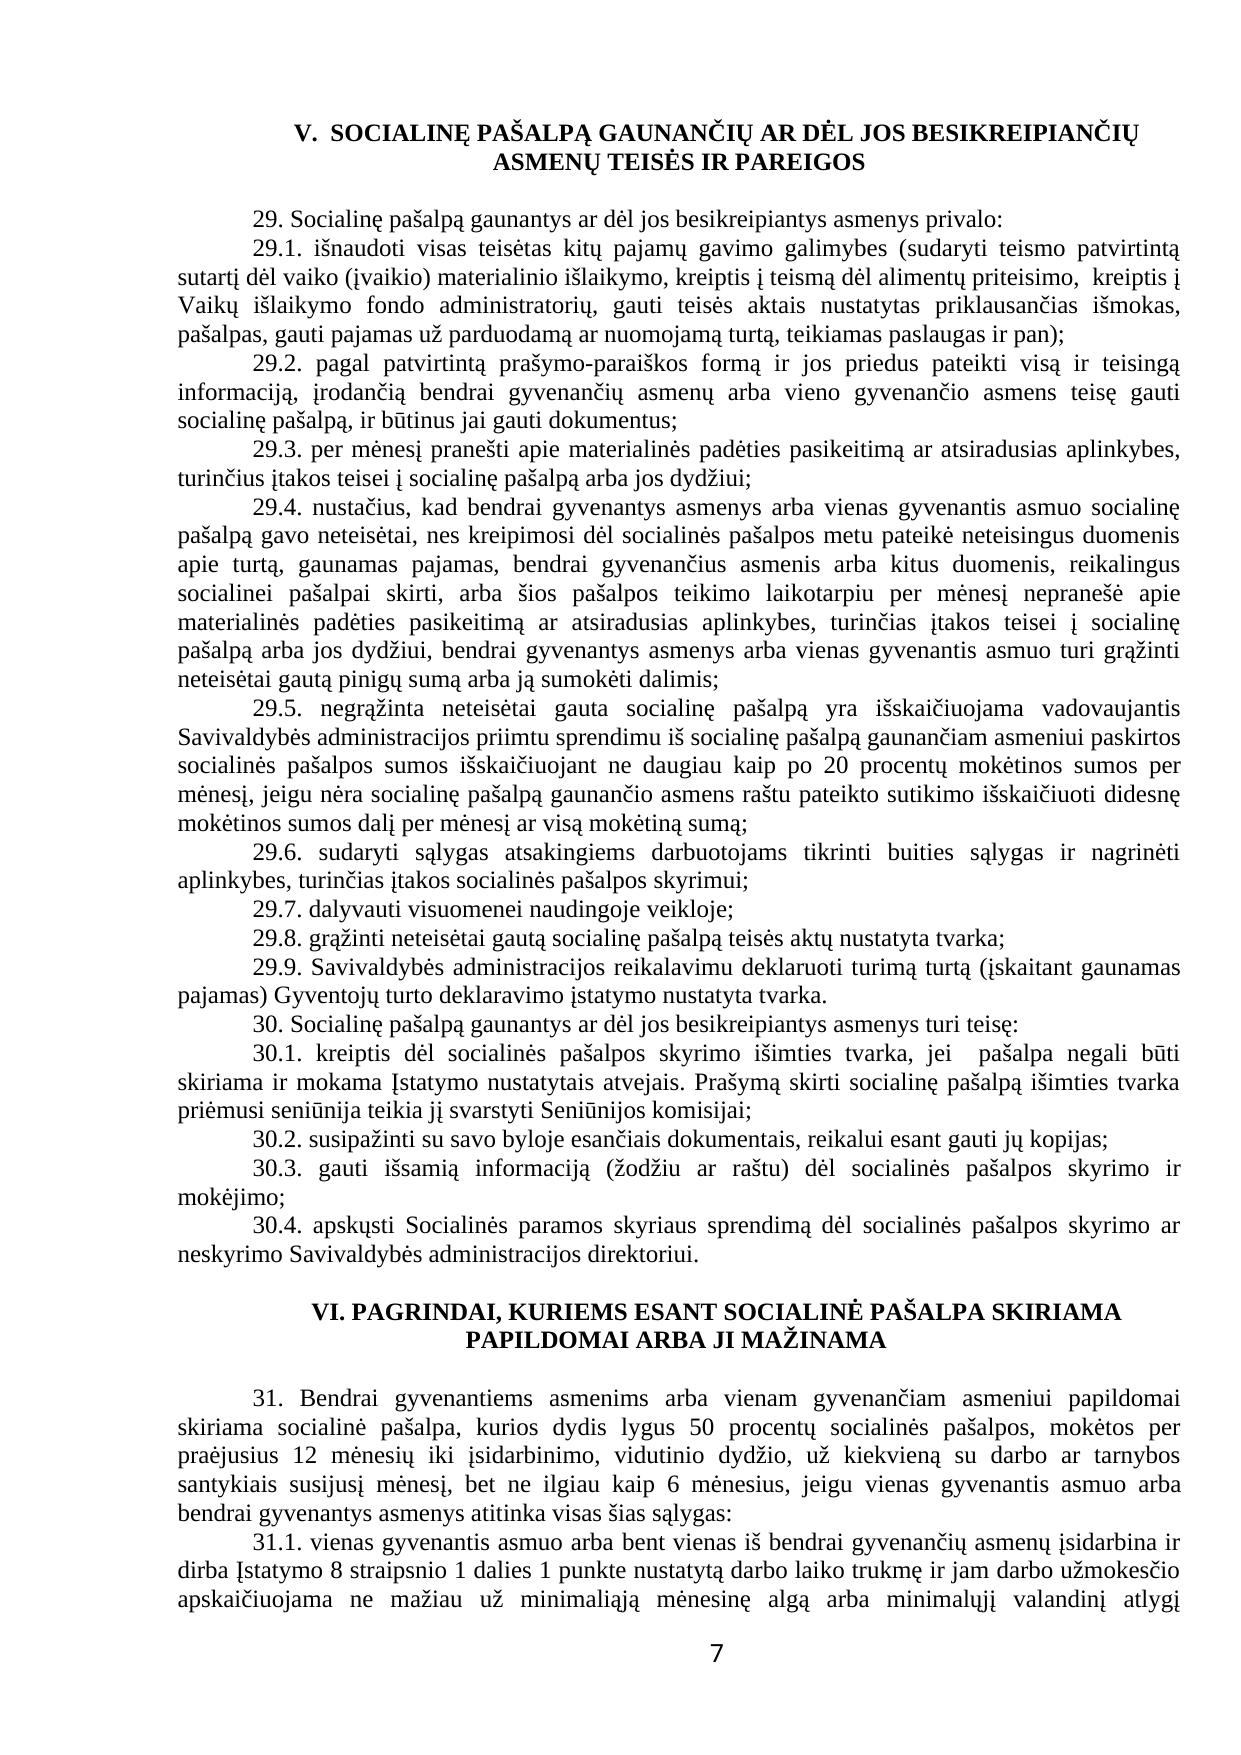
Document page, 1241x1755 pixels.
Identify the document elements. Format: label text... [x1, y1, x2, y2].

text 29. Socialinę pašalpą gaunantys ar dėl jos besikreipiantys asmenys privalo: [177, 204, 1181, 233]
text V. SOCIALINĘ PAŠALPĄ GAUNANČIŲ AR DĖL JOS BESIKREIPIANČIŲ ASMENŲ TEISĖS IR PAREIGOS [177, 118, 1181, 176]
text 29.7. dalyvauti visuomenei naudingoje veikloje; [177, 894, 1181, 923]
text 30.4. apskųsti Socialinės paramos skyriaus sprendimą dėl socialinės pašalpos skyrimo ar neskyrimo Savivaldybės administracijos direktoriui. [177, 1211, 1181, 1268]
text 30.3. gauti išsamią informaciją (žodžiu ar raštu) dėl socialinės pašalpos skyrimo ir mokėjimo; [177, 1153, 1181, 1211]
text 31. Bendrai gyvenantiems asmenims arba vienam gyvenančiam asmeniui papildomai skiriama socialinė pašalpa, kurios dydis lygus 50 procentų socialinės pašalpos, mokėtos per praėjusius 12 mėnesių iki įsidarbinimo, vidutinio dydžio, už kiekvieną su darbo ar tarnybos santykiais susijusį mėnesį, bet ne ilgiau kaip 6 mėnesius, jeigu vienas gyvenantis asmuo arba bendrai gyvenantys asmenys atitinka visas šias sąlygas: [177, 1383, 1181, 1527]
text 29.2. pagal patvirtintą prašymo-paraiškos formą ir jos priedus pateikti visą ir teisingą informaciją, įrodančią bendrai gyvenančių asmenų arba vieno gyvenančio asmens teisę gauti socialinę pašalpą, ir būtinus jai gauti dokumentus; [177, 348, 1181, 434]
text 29.6. sudaryti sąlygas atsakingiems darbuotojams tikrinti buities sąlygas ir nagrinėti aplinkybes, turinčias įtakos socialinės pašalpos skyrimui; [177, 837, 1181, 894]
text 30.1. kreiptis dėl socialinės pašalpos skyrimo išimties tvarka, jei pašalpa negali būti skiriama ir mokama Įstatymo nustatytais atvejais. Prašymą skirti socialinę pašalpą išimties tvarka priėmusi seniūnija teikia jį svarstyti Seniūnijos komisijai; [177, 1038, 1181, 1124]
text 29.4. nustačius, kad bendrai gyvenantys asmenys arba vienas gyvenantis asmuo socialinę pašalpą gavo neteisėtai, nes kreipimosi dėl socialinės pašalpos metu pateikė neteisingus duomenis apie turtą, gaunamas pajamas, bendrai gyvenančius asmenis arba kitus duomenis, reikalingus socialinei pašalpai skirti, arba šios pašalpos teikimo laikotarpiu per mėnesį nepranešė apie materialinės padėties pasikeitimą ar atsiradusias aplinkybes, turinčias įtakos teisei į socialinę pašalpą arba jos dydžiui, bendrai gyvenantys asmenys arba vienas gyvenantis asmuo turi grąžinti neteisėtai gautą pinigų sumą arba ją sumokėti dalimis; [177, 492, 1181, 693]
text 29.8. grąžinti neteisėtai gautą socialinę pašalpą teisės aktų nustatyta tvarka; [177, 923, 1181, 952]
text 29.1. išnaudoti visas teisėtas kitų pajamų gavimo galimybes (sudaryti teismo patvirtintą sutartį dėl vaiko (įvaikio) materialinio išlaikymo, kreiptis į teismą dėl alimentų priteisimo, kreiptis į Vaikų išlaikymo fondo administratorių, gauti teisės aktais nustatytas priklausančias išmokas, pašalpas, gauti pajamas už parduodamą ar nuomojamą turtą, teikiamas paslaugas ir pan); [177, 233, 1181, 348]
text VI. PAGRINDAI, KURIEMS ESANT SOCIALINĖ PAŠALPA SKIRIAMA PAPILDOMAI ARBA JI MAŽINAMA [177, 1297, 1181, 1354]
text 29.3. per mėnesį pranešti apie materialinės padėties pasikeitimą ar atsiradusias aplinkybes, turinčius įtakos teisei į socialinę pašalpą arba jos dydžiui; [177, 434, 1181, 492]
text 30.2. susipažinti su savo byloje esančiais dokumentais, reikalui esant gauti jų kopijas; [177, 1124, 1181, 1153]
text 30. Socialinę pašalpą gaunantys ar dėl jos besikreipiantys asmenys turi teisę: [177, 1009, 1181, 1038]
text 31.1. vienas gyvenantis asmuo arba bent vienas iš bendrai gyvenančių asmenų įsidarbina ir dirba Įstatymo 8 straipsnio 1 dalies 1 punkte nustatytą darbo laiko trukmę ir jam darbo užmokesčio apskaičiuojama ne mažiau už minimaliąją mėnesinę algą arba minimalųjį valandinį atlygį [177, 1527, 1181, 1613]
text 29.9. Savivaldybės administracijos reikalavimu deklaruoti turimą turtą (įskaitant gaunamas pajamas) Gyventojų turto deklaravimo įstatymo nustatyta tvarka. [177, 952, 1181, 1009]
text 29.5. negrąžinta neteisėtai gauta socialinę pašalpą yra išskaičiuojama vadovaujantis Savivaldybės administracijos priimtu sprendimu iš socialinę pašalpą gaunančiam asmeniui paskirtos socialinės pašalpos sumos išskaičiuojant ne daugiau kaip po 20 procentų mokėtinos sumos per mėnesį, jeigu nėra socialinę pašalpą gaunančio asmens raštu pateikto sutikimo išskaičiuoti didesnę mokėtinos sumos dalį per mėnesį ar visą mokėtiną sumą; [177, 693, 1181, 837]
